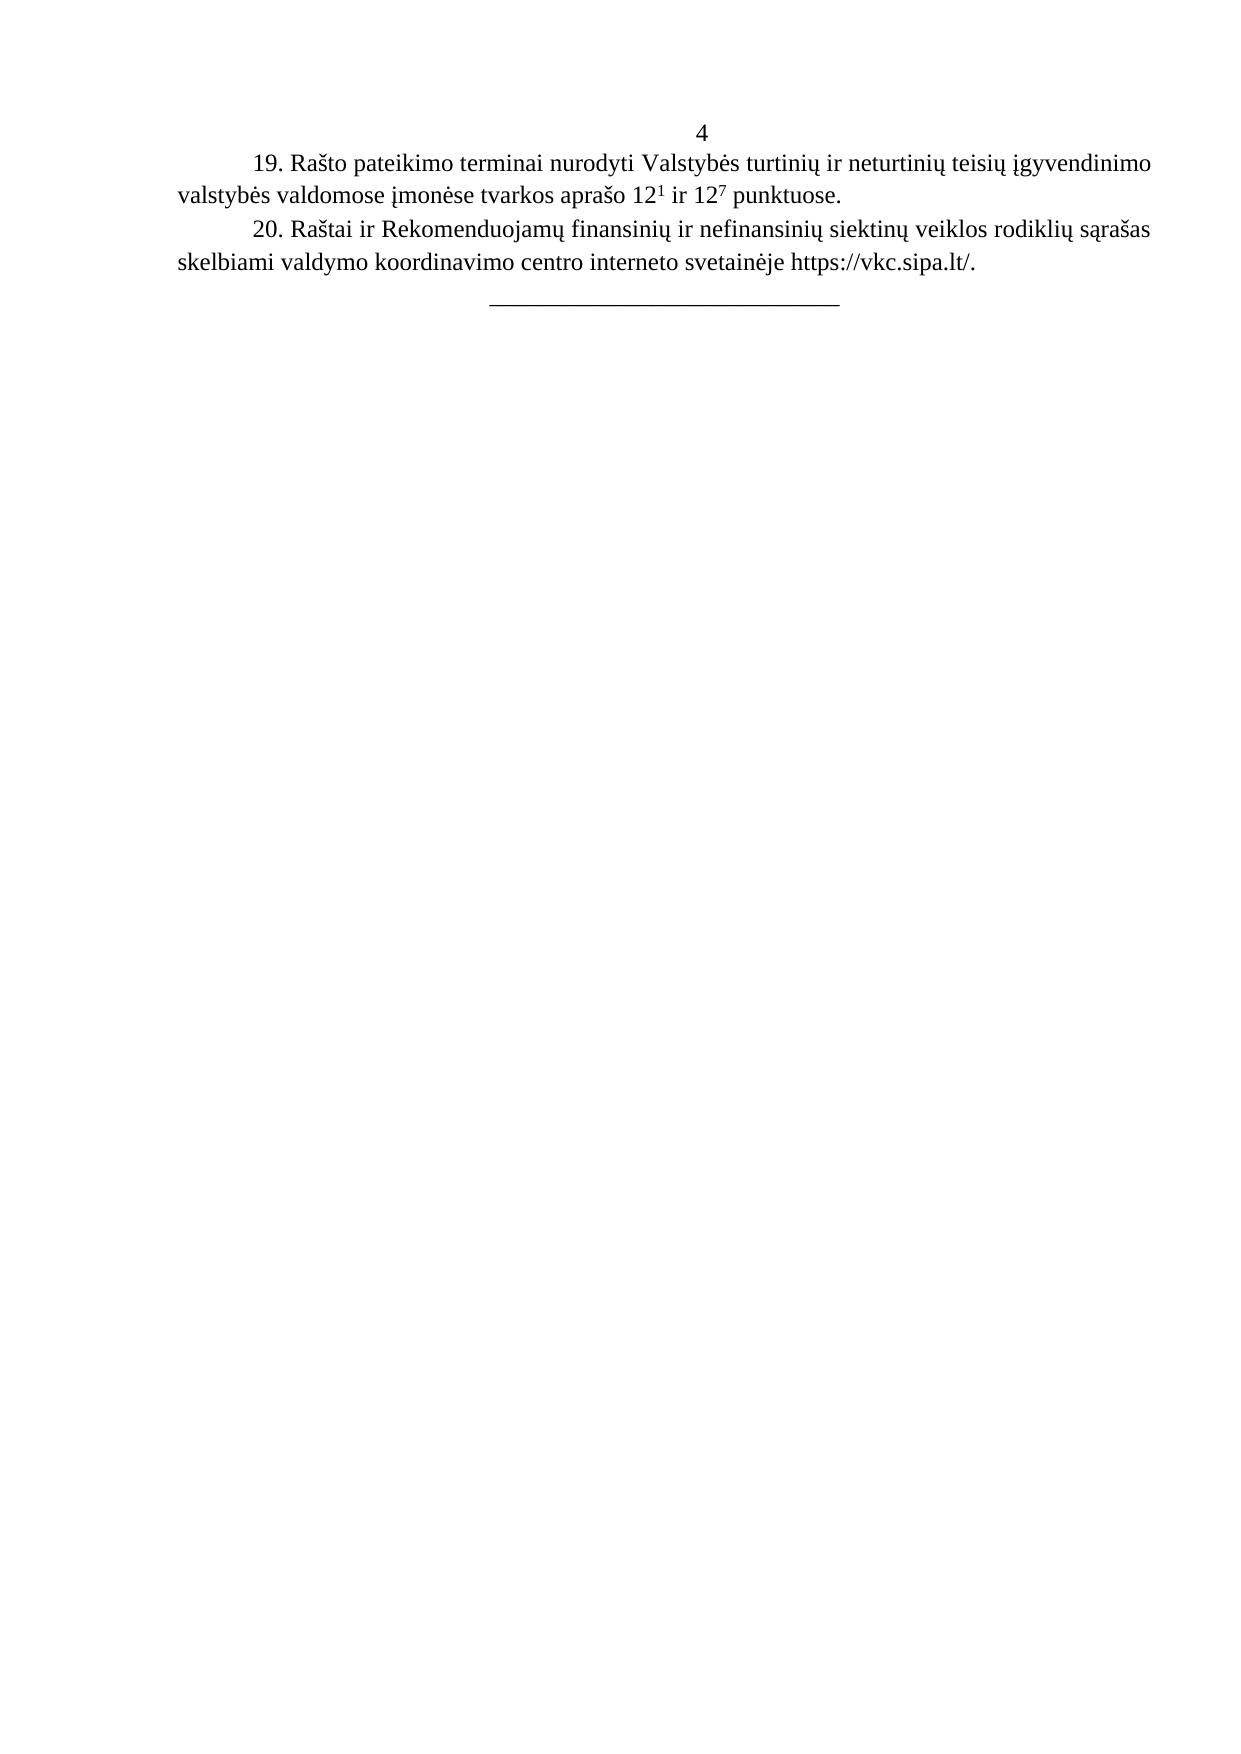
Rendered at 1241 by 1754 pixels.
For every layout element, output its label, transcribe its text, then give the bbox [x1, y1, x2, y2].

text ____________________________ [177, 280, 1152, 308]
text 19. Rašto pateikimo terminai nurodyti Valstybės turtinių ir neturtinių teisių įgyvendinimo valstybės valdomose įmonėse tvarkos aprašo 121 ir 127 punktuose. [177, 148, 1152, 209]
text 20. Raštai ir Rekomenduojamų finansinių ir nefinansinių siektinų veiklos rodiklių sąrašas skelbiami valdymo koordinavimo centro interneto svetainėje https://vkc.sipa.lt/. [177, 214, 1152, 275]
